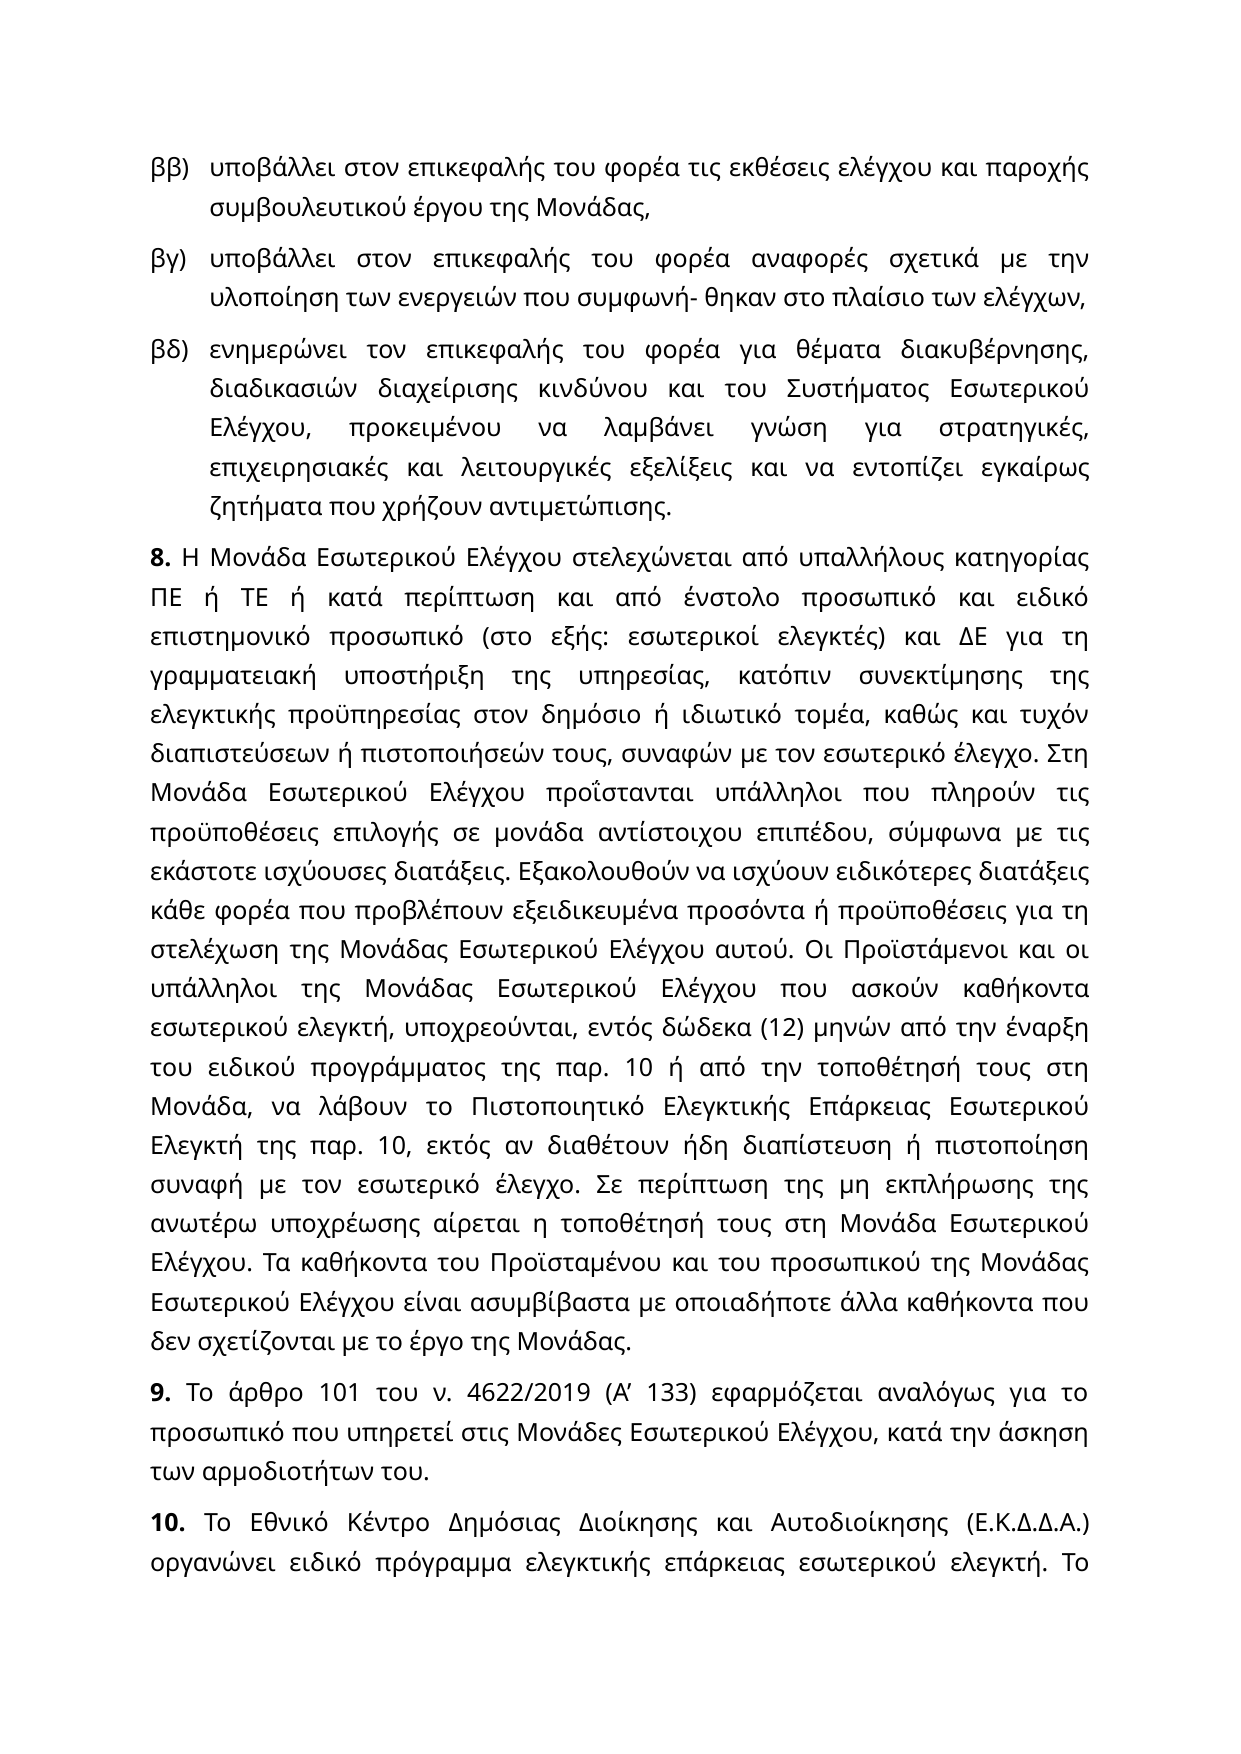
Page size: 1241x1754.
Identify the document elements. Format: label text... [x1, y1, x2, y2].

list βγ) υποβάλλει στον επικεφαλής του φορέα αναφορές σχετικά με την υλοποίηση των ενεργειών που συμφωνή- θηκαν στο πλαίσιο των ελέγχων, [150, 241, 1090, 314]
text 10. Το Εθνικό Κέντρο Δημόσιας Διοίκησης και Αυτοδιοίκησης (Ε.Κ.Δ.Δ.Α.) οργανώνει ειδικό πρόγραμμα ελεγκτικής επάρκειας εσωτερικού ελεγκτή. Το [150, 1505, 1090, 1578]
list βδ) ενημερώνει τον επικεφαλής του φορέα για θέματα διακυβέρνησης, διαδικασιών διαχείρισης κινδύνου και του Συστήματος Εσωτερικού Ελέγχου, προκειμένου να λαμβάνει γνώση για στρατηγικές, επιχειρησιακές και λειτουργικές εξελίξεις και να εντοπίζει εγκαίρως ζητήματα που χρήζουν αντιμετώπισης. [150, 332, 1090, 522]
list ββ) υποβάλλει στον επικεφαλής του φορέα τις εκθέσεις ελέγχου και παροχής συμβουλευτικού έργου της Μονάδας, [150, 150, 1090, 223]
text 8. Η Μονάδα Εσωτερικού Ελέγχου στελεχώνεται από υπαλλήλους κατηγορίας ΠΕ ή ΤΕ ή κατά περίπτωση και από ένστολο προσωπικό και ειδικό επιστημονικό προσωπικό (στο εξής: εσωτερικοί ελεγκτές) και ΔΕ για τη γραμματειακή υποστήριξη της υπηρεσίας, κατόπιν συνεκτίμησης της ελεγκτικής προϋπηρεσίας στον δημόσιο ή ιδιωτικό τομέα, καθώς και τυχόν διαπιστεύσεων ή πιστοποιήσεών τους, συναφών με τον εσωτερικό έλεγχο. Στη Μονάδα Εσωτερικού Ελέγχου προΐστανται υπάλληλοι που πληρούν τις προϋποθέσεις επιλογής σε μονάδα αντίστοιχου επιπέδου, σύμφωνα με τις εκάστοτε ισχύουσες διατάξεις. Εξακολουθούν να ισχύουν ειδικότερες διατάξεις κάθε φορέα που προβλέπουν εξειδικευμένα προσόντα ή προϋποθέσεις για τη στελέχωση της Μονάδας Εσωτερικού Ελέγχου αυτού. Οι Προϊστάμενοι και οι υπάλληλοι της Μονάδας Εσωτερικού Ελέγχου που ασκούν καθήκοντα εσωτερικού ελεγκτή, υποχρεούνται, εντός δώδεκα (12) μηνών από την έναρξη του ειδικού προγράμματος της παρ. 10 ή από την τοποθέτησή τους στη Μονάδα, να λάβουν το Πιστοποιητικό Ελεγκτικής Επάρκειας Εσωτερικού Ελεγκτή της παρ. 10, εκτός αν διαθέτουν ήδη διαπίστευση ή πιστοποίηση συναφή με τον εσωτερικό έλεγχο. Σε περίπτωση της μη εκπλήρωσης της ανωτέρω υποχρέωσης αίρεται η τοποθέτησή τους στη Μονάδα Εσωτερικού Ελέγχου. Τα καθήκοντα του Προϊσταμένου και του προσωπικού της Μονάδας Εσωτερικού Ελέγχου είναι ασυμβίβαστα με οποιαδήποτε άλλα καθήκοντα που δεν σχετίζονται με το έργο της Μονάδας. [150, 540, 1090, 1357]
text 9. Το άρθρο 101 του ν. 4622/2019 (Α’ 133) εφαρμόζεται αναλόγως για το προσωπικό που υπηρετεί στις Μονάδες Εσωτερικού Ελέγχου, κατά την άσκηση των αρμοδιοτήτων του. [150, 1375, 1090, 1487]
